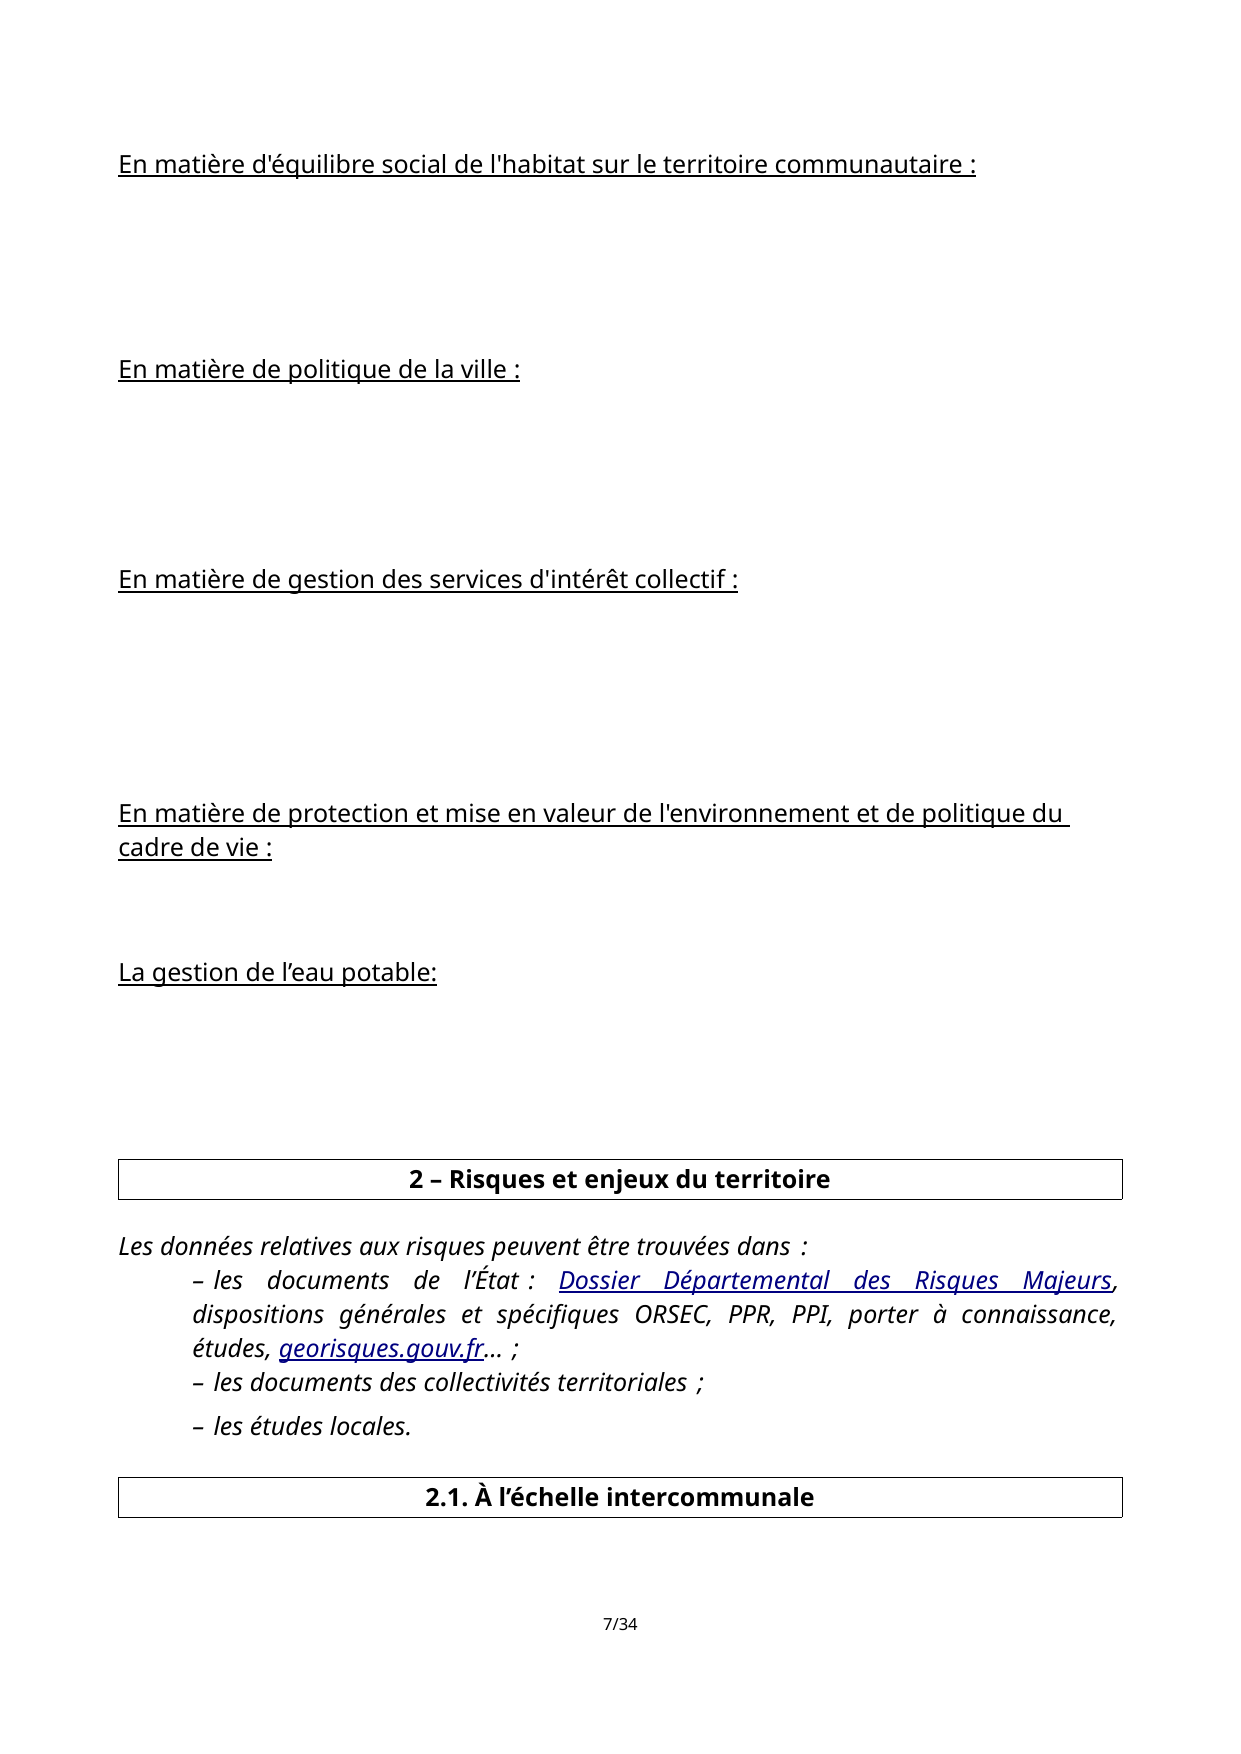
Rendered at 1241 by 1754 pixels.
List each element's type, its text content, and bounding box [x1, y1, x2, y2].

text – les documents de l’État : Dossier Départemental des Risques Majeurs, dispositions générales et spécifiques ORSEC, PPR, PPI, porter à connaissance, études, georisques.gouv.fr… ; [192, 1263, 1122, 1365]
subtitle 2 – Risques et enjeux du territoire [119, 1160, 1122, 1199]
subtitle 2.1. À l’échelle intercommunale [119, 1478, 1122, 1517]
text – les études locales. [192, 1409, 1122, 1443]
text En matière d'équilibre social de l'habitat sur le territoire communautaire : [118, 147, 1122, 181]
text En matière de gestion des services d'intérêt collectif : [118, 562, 1122, 596]
text En matière de protection et mise en valeur de l'environnement et de politique du cadre de vie : [118, 796, 1122, 864]
text – les documents des collectivités territoriales ; [192, 1365, 1122, 1399]
text Les données relatives aux risques peuvent être trouvées dans : [118, 1229, 1122, 1263]
text En matière de politique de la ville : [118, 352, 1122, 386]
text La gestion de l’eau potable: [118, 955, 1122, 989]
